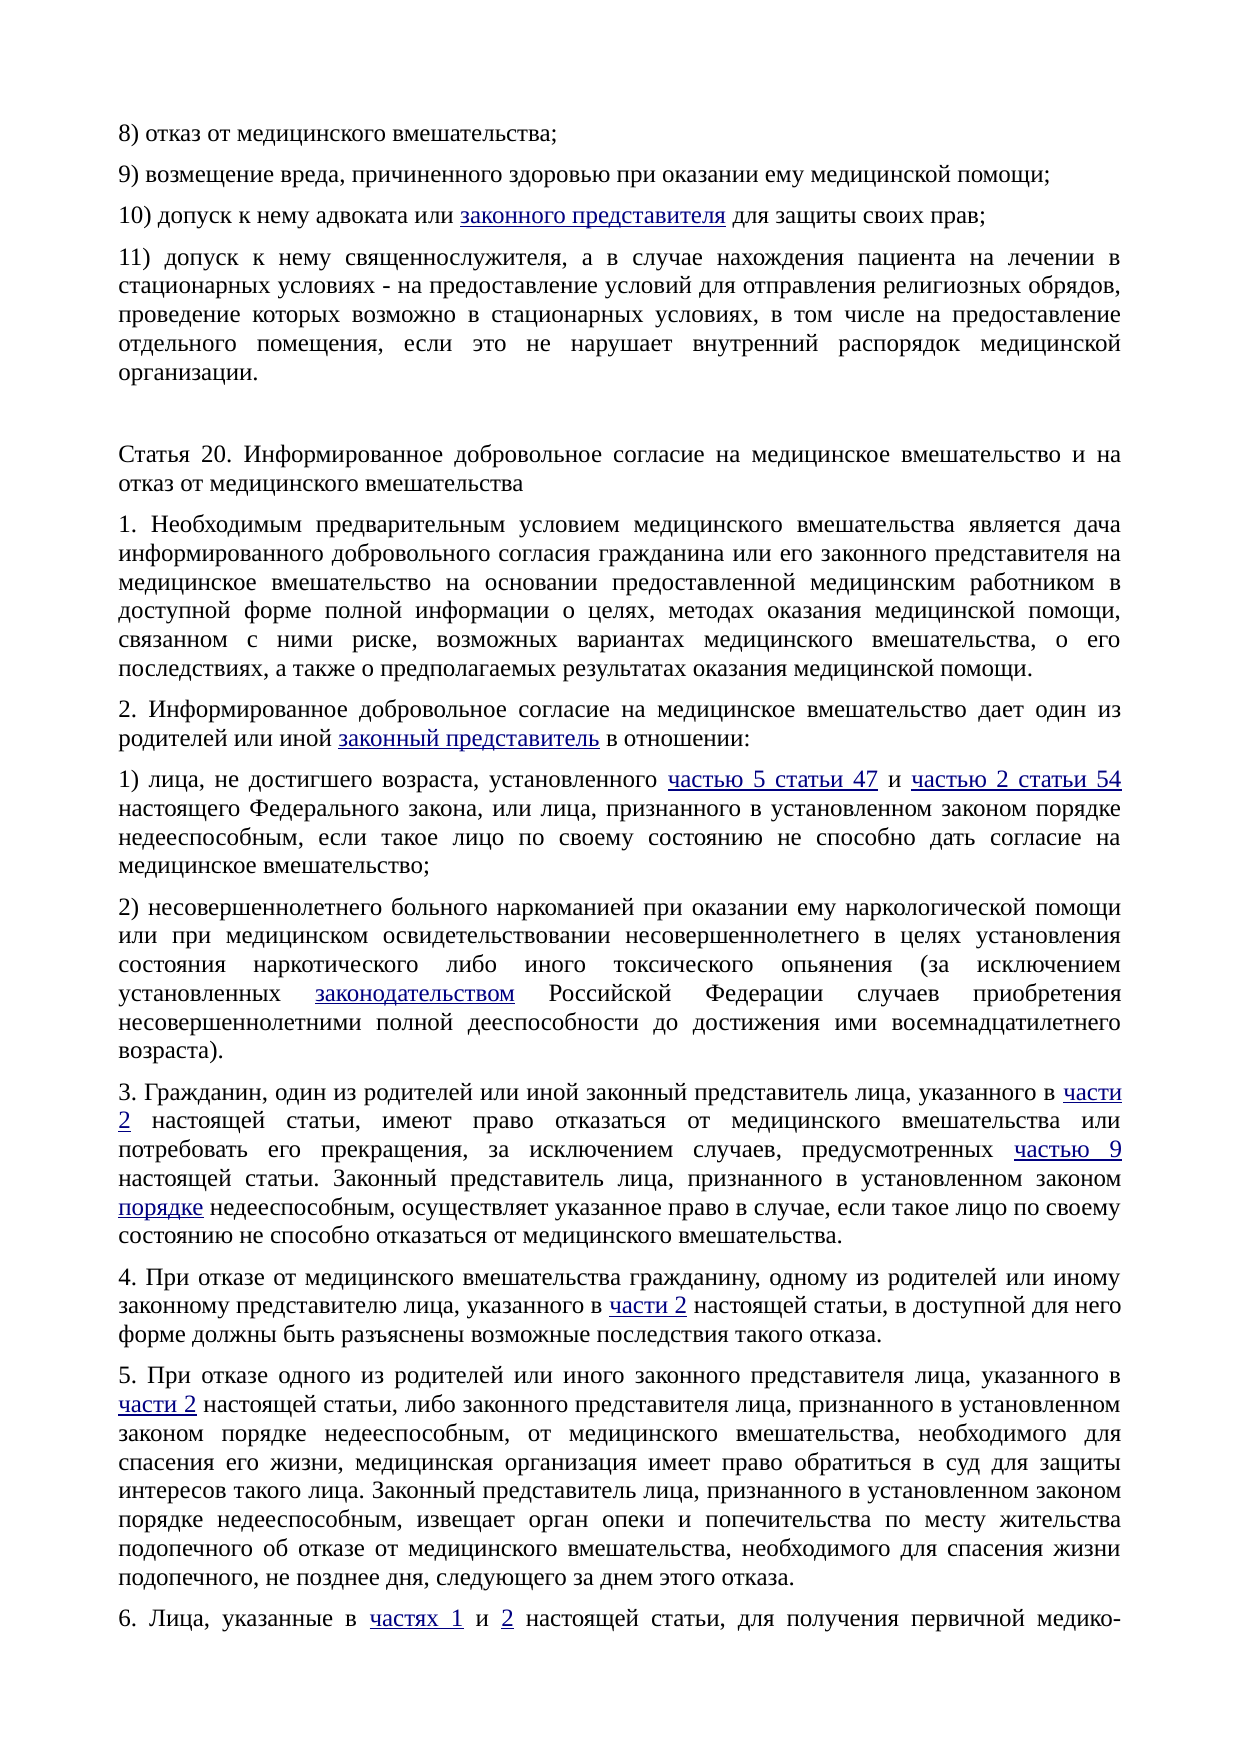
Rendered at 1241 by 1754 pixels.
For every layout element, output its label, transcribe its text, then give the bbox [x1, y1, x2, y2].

text 1) лица, не достигшего возраста, установленного частью 5 статьи 47 и частью 2 статьи 54 настоящего Федерального закона, или лица, признанного в установленном законом порядке недееспособным, если такое лицо по своему состоянию не способно дать согласие на медицинское вмешательство; [118, 764, 1122, 879]
text 1. Необходимым предварительным условием медицинского вмешательства является дача информированного добровольного согласия гражданина или его законного представителя на медицинское вмешательство на основании предоставленной медицинским работником в доступной форме полной информации о целях, методах оказания медицинской помощи, связанном с ними риске, возможных вариантах медицинского вмешательства, о его последствиях, а также о предполагаемых результатах оказания медицинской помощи. [118, 509, 1122, 682]
text 2. Информированное добровольное согласие на медицинское вмешательство дает один из родителей или иной законный представитель в отношении: [118, 694, 1122, 752]
text 5. При отказе одного из родителей или иного законного представителя лица, указанного в части 2 настоящей статьи, либо законного представителя лица, признанного в установленном законом порядке недееспособным, от медицинского вмешательства, необходимого для спасения его жизни, медицинская организация имеет право обратиться в суд для защиты интересов такого лица. Законный представитель лица, признанного в установленном законом порядке недееспособным, извещает орган опеки и попечительства по месту жительства подопечного об отказе от медицинского вмешательства, необходимого для спасения жизни подопечного, не позднее дня, следующего за днем этого отказа. [118, 1361, 1122, 1591]
text 3. Гражданин, один из родителей или иной законный представитель лица, указанного в части 2 настоящей статьи, имеют право отказаться от медицинского вмешательства или потребовать его прекращения, за исключением случаев, предусмотренных частью 9 настоящей статьи. Законный представитель лица, признанного в установленном законом порядке недееспособным, осуществляет указанное право в случае, если такое лицо по своему состоянию не способно отказаться от медицинского вмешательства. [118, 1077, 1122, 1249]
text 6. Лица, указанные в частях 1 и 2 настоящей статьи, для получения первичной медико- [118, 1603, 1122, 1632]
text 11) допуск к нему священнослужителя, а в случае нахождения пациента на лечении в стационарных условиях - на предоставление условий для отправления религиозных обрядов, проведение которых возможно в стационарных условиях, в том числе на предоставление отдельного помещения, если это не нарушает внутренний распорядок медицинской организации. [118, 242, 1122, 386]
text 8) отказ от медицинского вмешательства; [118, 118, 1122, 147]
text 4. При отказе от медицинского вмешательства гражданину, одному из родителей или иному законному представителю лица, указанного в части 2 настоящей статьи, в доступной для него форме должны быть разъяснены возможные последствия такого отказа. [118, 1262, 1122, 1348]
text 9) возмещение вреда, причиненного здоровью при оказании ему медицинской помощи; [118, 159, 1122, 188]
text 2) несовершеннолетнего больного наркоманией при оказании ему наркологической помощи или при медицинском освидетельствовании несовершеннолетнего в целях установления состояния наркотического либо иного токсического опьянения (за исключением установленных законодательством Российской Федерации случаев приобретения несовершеннолетними полной дееспособности до достижения ими восемнадцатилетнего возраста). [118, 892, 1122, 1064]
text Статья 20. Информированное добровольное согласие на медицинское вмешательство и на отказ от медицинского вмешательства [118, 439, 1122, 497]
text 10) допуск к нему адвоката или законного представителя для защиты своих прав; [118, 201, 1122, 229]
